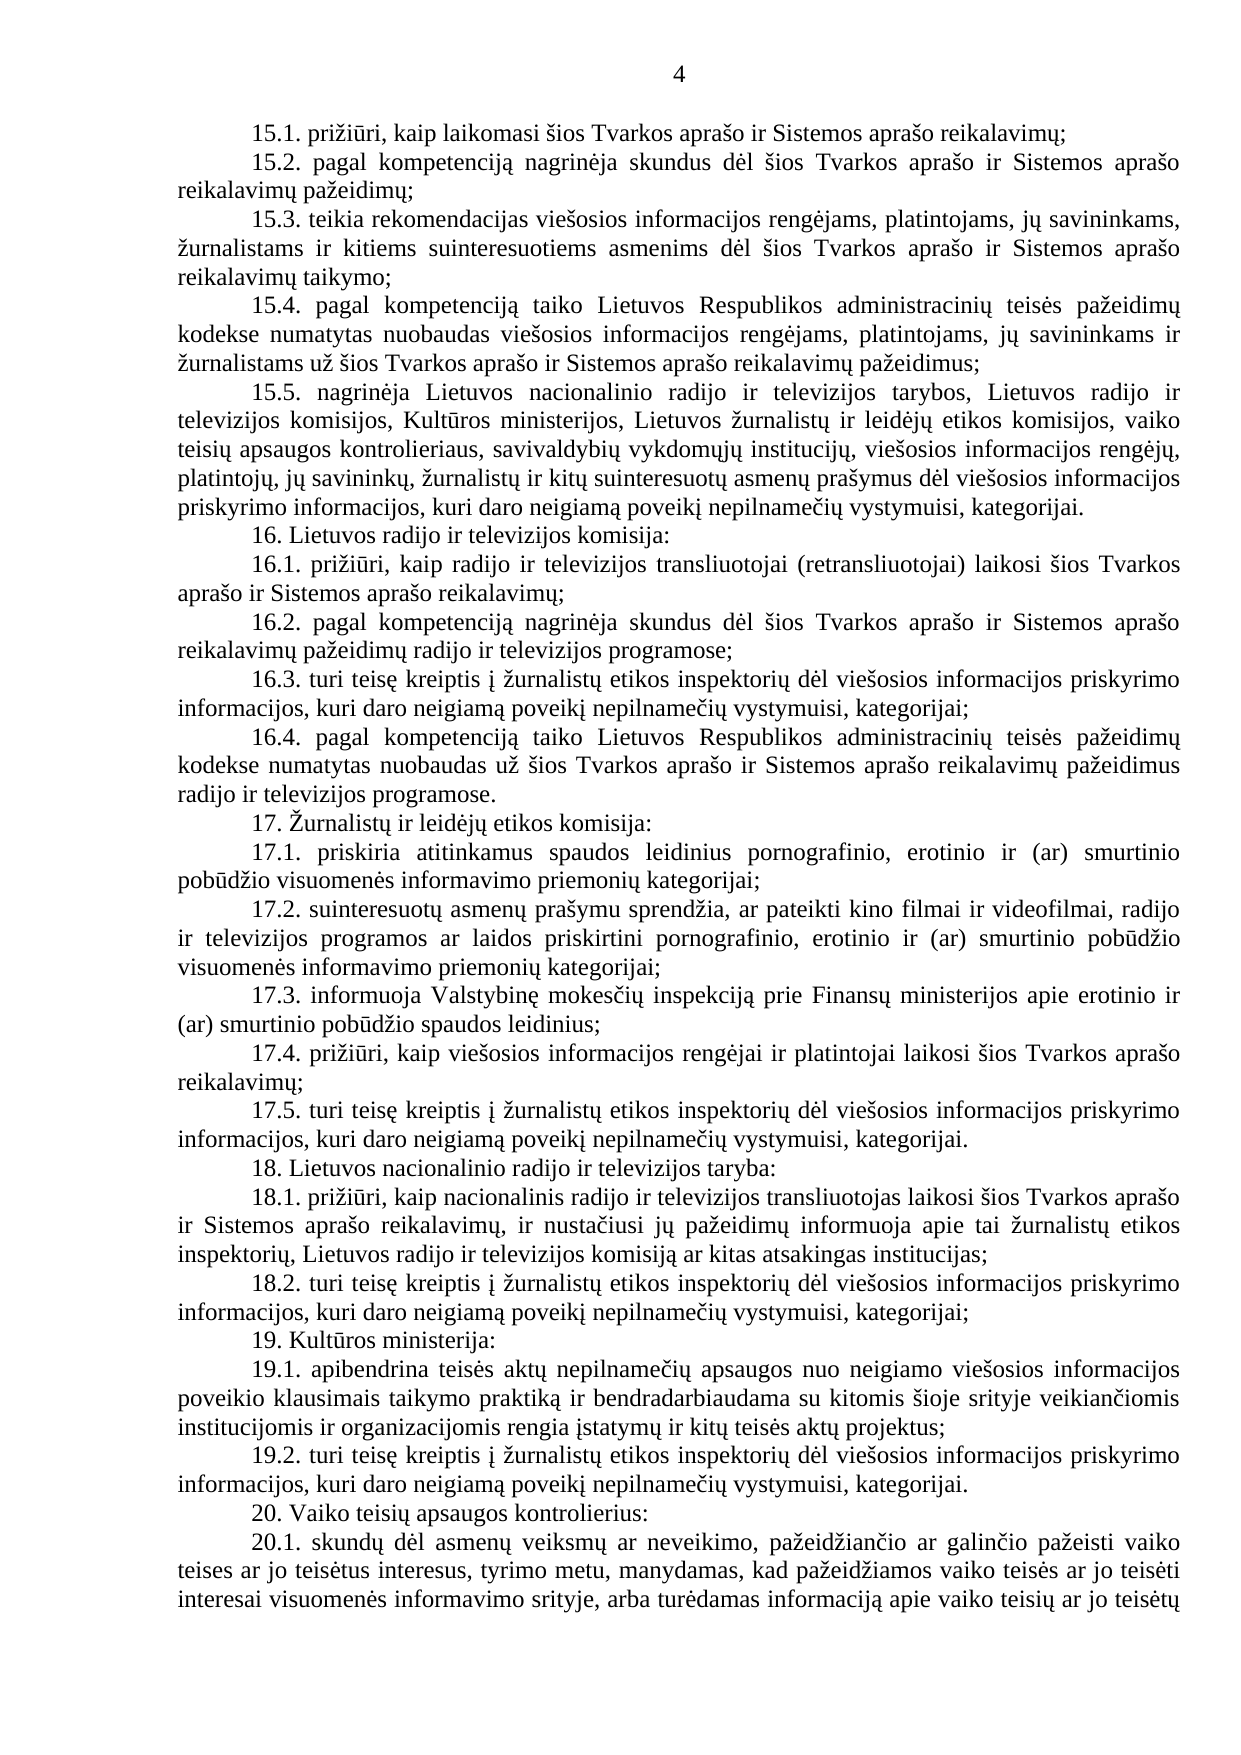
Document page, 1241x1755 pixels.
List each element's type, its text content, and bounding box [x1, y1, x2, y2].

text 17.3. informuoja Valstybinę mokesčių inspekciją prie Finansų ministerijos apie erotinio ir (ar) smurtinio pobūdžio spaudos leidinius; [177, 981, 1181, 1038]
text 20.1. skundų dėl asmenų veiksmų ar neveikimo, pažeidžiančio ar galinčio pažeisti vaiko teises ar jo teisėtus interesus, tyrimo metu, manydamas, kad pažeidžiamos vaiko teisės ar jo teisėti interesai visuomenės informavimo srityje, arba turėdamas informaciją apie vaiko teisių ar jo teisėtų [177, 1527, 1181, 1613]
text 17.1. priskiria atitinkamus spaudos leidinius pornografinio, erotinio ir (ar) smurtinio pobūdžio visuomenės informavimo priemonių kategorijai; [177, 837, 1181, 894]
text 19.2. turi teisę kreiptis į žurnalistų etikos inspektorių dėl viešosios informacijos priskyrimo informacijos, kuri daro neigiamą poveikį nepilnamečių vystymuisi, kategorijai. [177, 1441, 1181, 1498]
text 20. Vaiko teisių apsaugos kontrolierius: [177, 1498, 1181, 1527]
text 17.4. prižiūri, kaip viešosios informacijos rengėjai ir platintojai laikosi šios Tvarkos aprašo reikalavimų; [177, 1038, 1181, 1096]
text 16.4. pagal kompetenciją taiko Lietuvos Respublikos administracinių teisės pažeidimų kodekse numatytas nuobaudas už šios Tvarkos aprašo ir Sistemos aprašo reikalavimų pažeidimus radijo ir televizijos programose. [177, 722, 1181, 808]
text 16. Lietuvos radijo ir televizijos komisija: [177, 521, 1181, 549]
text 17.5. turi teisę kreiptis į žurnalistų etikos inspektorių dėl viešosios informacijos priskyrimo informacijos, kuri daro neigiamą poveikį nepilnamečių vystymuisi, kategorijai. [177, 1096, 1181, 1153]
text 17.2. suinteresuotų asmenų prašymu sprendžia, ar pateikti kino filmai ir videofilmai, radijo ir televizijos programos ar laidos priskirtini pornografinio, erotinio ir (ar) smurtinio pobūdžio visuomenės informavimo priemonių kategorijai; [177, 894, 1181, 981]
text 16.3. turi teisę kreiptis į žurnalistų etikos inspektorių dėl viešosios informacijos priskyrimo informacijos, kuri daro neigiamą poveikį nepilnamečių vystymuisi, kategorijai; [177, 664, 1181, 722]
text 15.2. pagal kompetenciją nagrinėja skundus dėl šios Tvarkos aprašo ir Sistemos aprašo reikalavimų pažeidimų; [177, 147, 1181, 204]
text 15.1. prižiūri, kaip laikomasi šios Tvarkos aprašo ir Sistemos aprašo reikalavimų; [177, 118, 1181, 147]
text 18. Lietuvos nacionalinio radijo ir televizijos taryba: [177, 1153, 1181, 1182]
text 15.3. teikia rekomendacijas viešosios informacijos rengėjams, platintojams, jų savininkams, žurnalistams ir kitiems suinteresuotiems asmenims dėl šios Tvarkos aprašo ir Sistemos aprašo reikalavimų taikymo; [177, 204, 1181, 291]
text 19. Kultūros ministerija: [177, 1326, 1181, 1354]
text 16.1. prižiūri, kaip radijo ir televizijos transliuotojai (retransliuotojai) laikosi šios Tvarkos aprašo ir Sistemos aprašo reikalavimų; [177, 549, 1181, 607]
text 15.5. nagrinėja Lietuvos nacionalinio radijo ir televizijos tarybos, Lietuvos radijo ir televizijos komisijos, Kultūros ministerijos, Lietuvos žurnalistų ir leidėjų etikos komisijos, vaiko teisių apsaugos kontrolieriaus, savivaldybių vykdomųjų institucijų, viešosios informacijos rengėjų, platintojų, jų savininkų, žurnalistų ir kitų suinteresuotų asmenų prašymus dėl viešosios informacijos priskyrimo informacijos, kuri daro neigiamą poveikį nepilnamečių vystymuisi, kategorijai. [177, 377, 1181, 521]
text 19.1. apibendrina teisės aktų nepilnamečių apsaugos nuo neigiamo viešosios informacijos poveikio klausimais taikymo praktiką ir bendradarbiaudama su kitomis šioje srityje veikiančiomis institucijomis ir organizacijomis rengia įstatymų ir kitų teisės aktų projektus; [177, 1354, 1181, 1441]
text 18.2. turi teisę kreiptis į žurnalistų etikos inspektorių dėl viešosios informacijos priskyrimo informacijos, kuri daro neigiamą poveikį nepilnamečių vystymuisi, kategorijai; [177, 1268, 1181, 1326]
text 15.4. pagal kompetenciją taiko Lietuvos Respublikos administracinių teisės pažeidimų kodekse numatytas nuobaudas viešosios informacijos rengėjams, platintojams, jų savininkams ir žurnalistams už šios Tvarkos aprašo ir Sistemos aprašo reikalavimų pažeidimus; [177, 291, 1181, 377]
text 18.1. prižiūri, kaip nacionalinis radijo ir televizijos transliuotojas laikosi šios Tvarkos aprašo ir Sistemos aprašo reikalavimų, ir nustačiusi jų pažeidimų informuoja apie tai žurnalistų etikos inspektorių, Lietuvos radijo ir televizijos komisiją ar kitas atsakingas institucijas; [177, 1182, 1181, 1268]
text 16.2. pagal kompetenciją nagrinėja skundus dėl šios Tvarkos aprašo ir Sistemos aprašo reikalavimų pažeidimų radijo ir televizijos programose; [177, 607, 1181, 664]
text 17. Žurnalistų ir leidėjų etikos komisija: [177, 808, 1181, 837]
